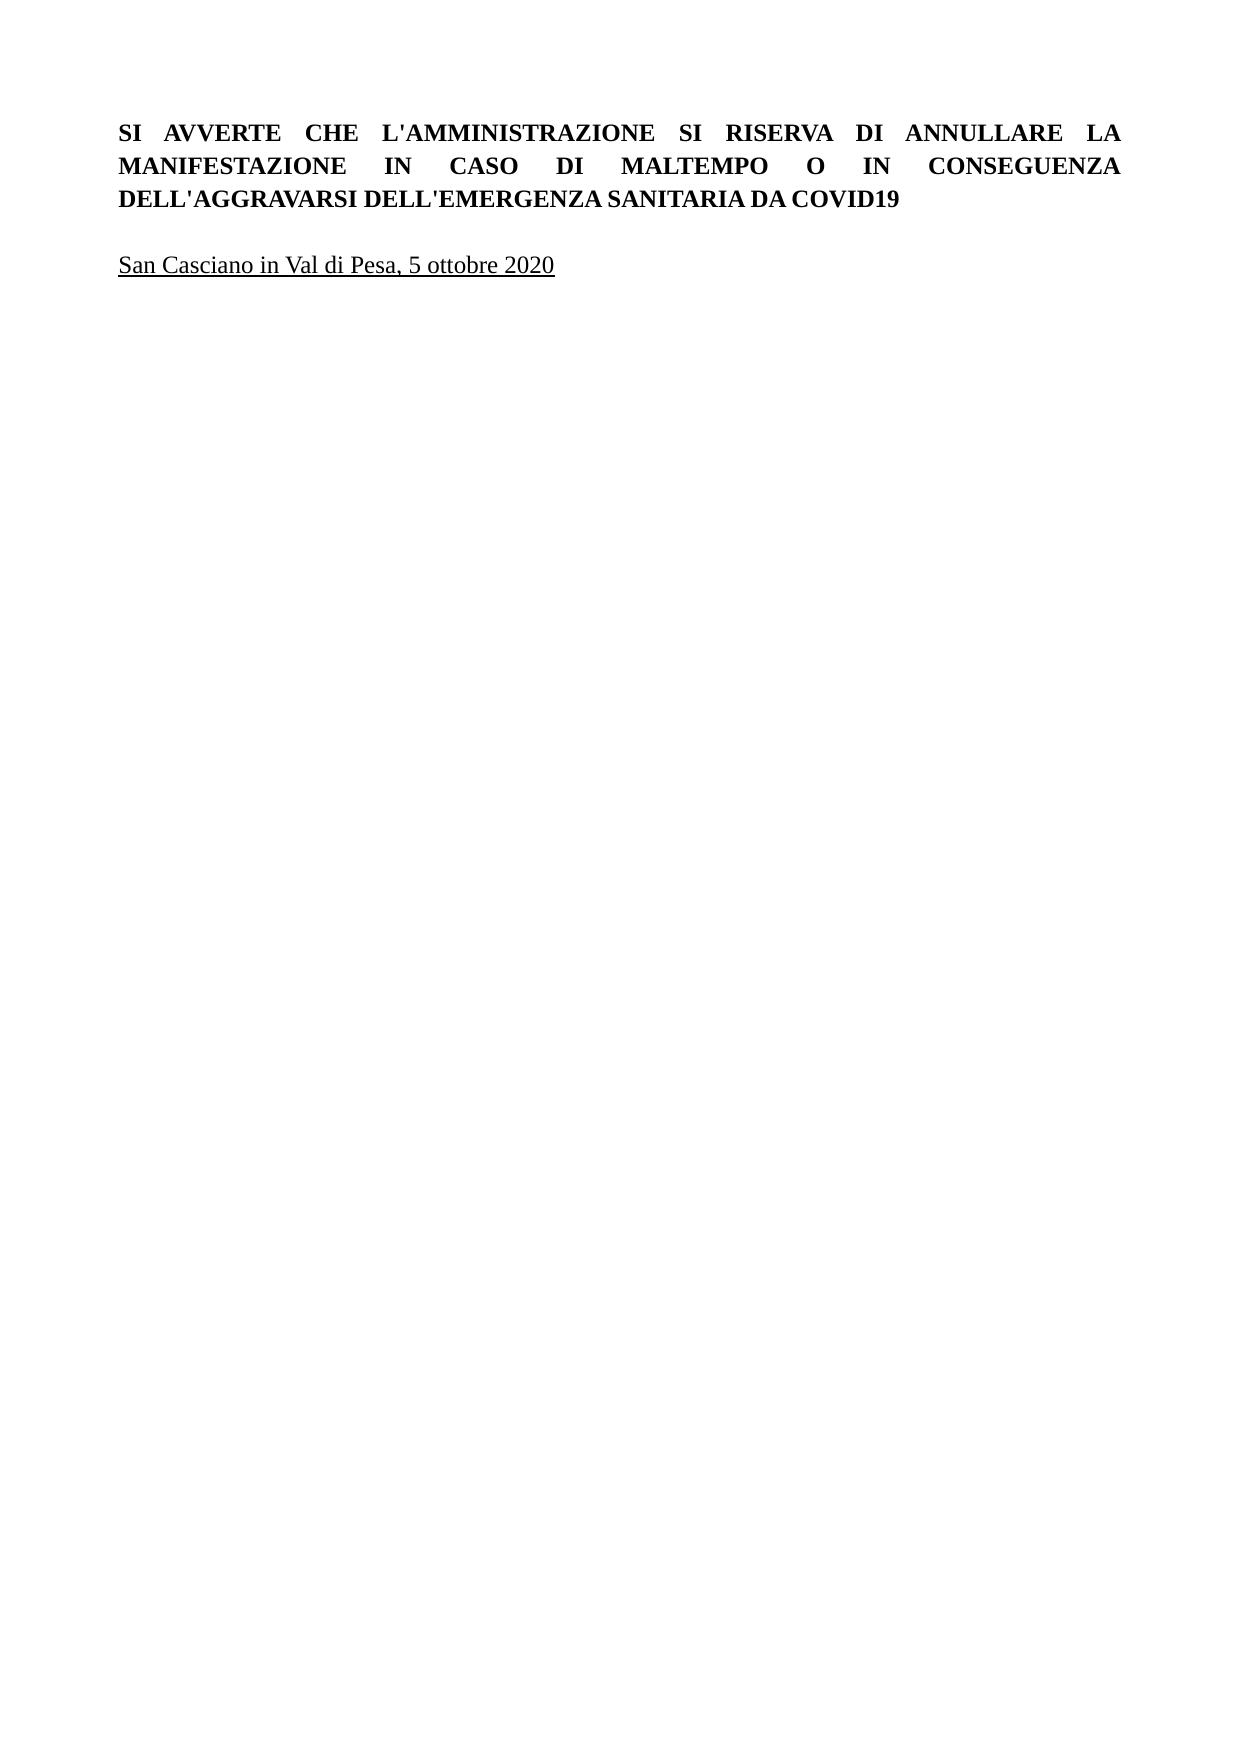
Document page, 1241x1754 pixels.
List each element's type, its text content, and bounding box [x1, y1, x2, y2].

text SI AVVERTE CHE L'AMMINISTRAZIONE SI RISERVA DI ANNULLARE LA MANIFESTAZIONE IN CASO DI MALTEMPO O IN CONSEGUENZA DELL'AGGRAVARSI DELL'EMERGENZA SANITARIA DA COVID19 [118, 118, 1122, 213]
text San Casciano in Val di Pesa, 5 ottobre 2020 [118, 250, 1122, 279]
